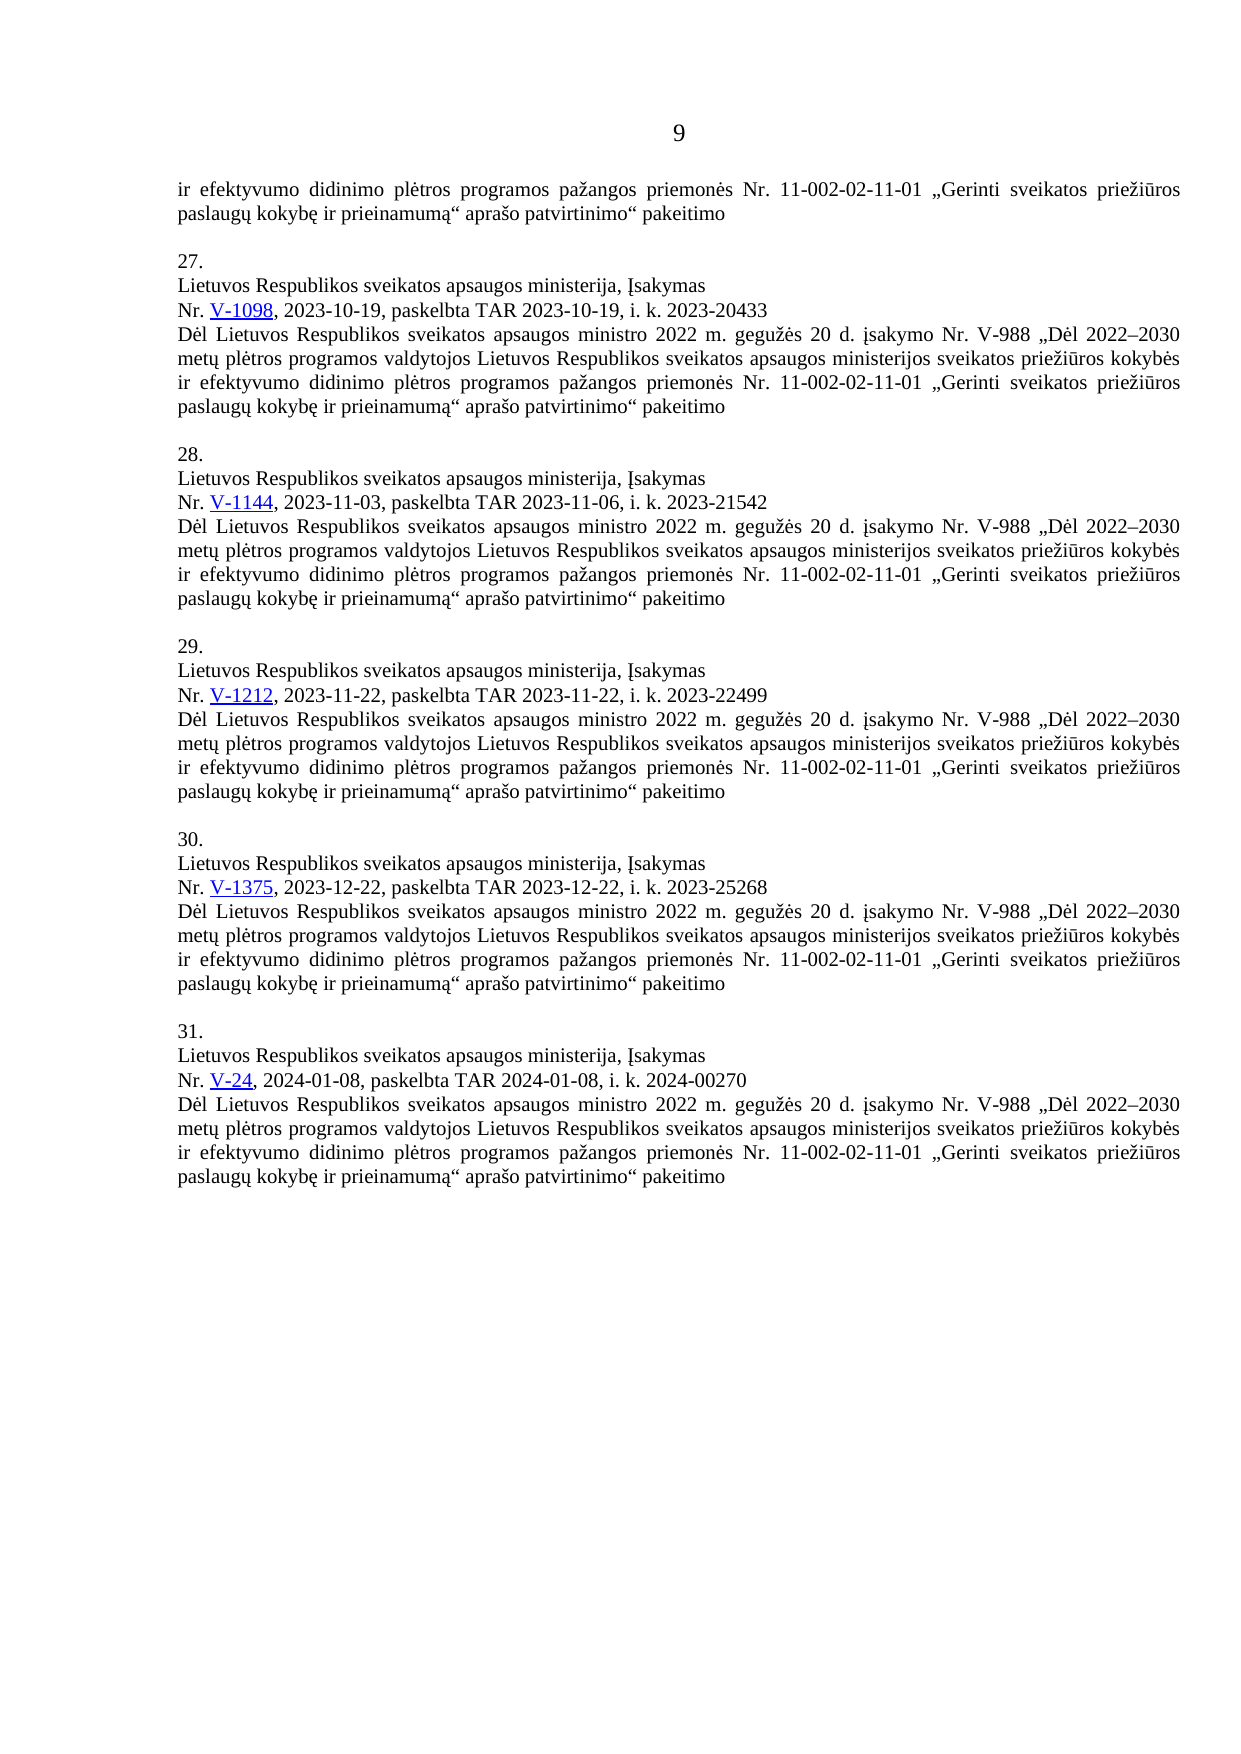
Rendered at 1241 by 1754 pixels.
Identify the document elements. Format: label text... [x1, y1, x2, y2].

text Lietuvos Respublikos sveikatos apsaugos ministerija, Įsakymas [177, 851, 1181, 875]
text Dėl Lietuvos Respublikos sveikatos apsaugos ministro 2022 m. gegužės 20 d. įsakymo Nr. V-988 „Dėl 2022–2030 metų plėtros programos valdytojos Lietuvos Respublikos sveikatos apsaugos ministerijos sveikatos priežiūros kokybės ir efektyvumo didinimo plėtros programos pažangos priemonės Nr. 11-002-02-11-01 „Gerinti sveikatos priežiūros paslaugų kokybę ir prieinamumą“ aprašo patvirtinimo“ pakeitimo [177, 899, 1181, 995]
text 29. [177, 634, 1181, 658]
text Dėl Lietuvos Respublikos sveikatos apsaugos ministro 2022 m. gegužės 20 d. įsakymo Nr. V-988 „Dėl 2022–2030 metų plėtros programos valdytojos Lietuvos Respublikos sveikatos apsaugos ministerijos sveikatos priežiūros kokybės ir efektyvumo didinimo plėtros programos pažangos priemonės Nr. 11-002-02-11-01 „Gerinti sveikatos priežiūros paslaugų kokybę ir prieinamumą“ aprašo patvirtinimo“ pakeitimo [177, 1092, 1181, 1188]
text Nr. V-1144, 2023-11-03, paskelbta TAR 2023-11-06, i. k. 2023-21542 [177, 490, 1181, 514]
text Lietuvos Respublikos sveikatos apsaugos ministerija, Įsakymas [177, 466, 1181, 490]
text 31. [177, 1019, 1181, 1043]
text Lietuvos Respublikos sveikatos apsaugos ministerija, Įsakymas [177, 273, 1181, 297]
text Dėl Lietuvos Respublikos sveikatos apsaugos ministro 2022 m. gegužės 20 d. įsakymo Nr. V-988 „Dėl 2022–2030 metų plėtros programos valdytojos Lietuvos Respublikos sveikatos apsaugos ministerijos sveikatos priežiūros kokybės ir efektyvumo didinimo plėtros programos pažangos priemonės Nr. 11-002-02-11-01 „Gerinti sveikatos priežiūros paslaugų kokybę ir prieinamumą“ aprašo patvirtinimo“ pakeitimo [177, 514, 1181, 610]
text Nr. V-1098, 2023-10-19, paskelbta TAR 2023-10-19, i. k. 2023-20433 [177, 297, 1181, 322]
text 27. [177, 249, 1181, 273]
text Dėl Lietuvos Respublikos sveikatos apsaugos ministro 2022 m. gegužės 20 d. įsakymo Nr. V-988 „Dėl 2022–2030 metų plėtros programos valdytojos Lietuvos Respublikos sveikatos apsaugos ministerijos sveikatos priežiūros kokybės ir efektyvumo didinimo plėtros programos pažangos priemonės Nr. 11-002-02-11-01 „Gerinti sveikatos priežiūros paslaugų kokybę ir prieinamumą“ aprašo patvirtinimo“ pakeitimo [177, 322, 1181, 418]
text ir efektyvumo didinimo plėtros programos pažangos priemonės Nr. 11-002-02-11-01 „Gerinti sveikatos priežiūros paslaugų kokybę ir prieinamumą“ aprašo patvirtinimo“ pakeitimo [177, 177, 1181, 225]
text 30. [177, 827, 1181, 851]
text Lietuvos Respublikos sveikatos apsaugos ministerija, Įsakymas [177, 1043, 1181, 1067]
text Lietuvos Respublikos sveikatos apsaugos ministerija, Įsakymas [177, 658, 1181, 682]
text Nr. V-24, 2024-01-08, paskelbta TAR 2024-01-08, i. k. 2024-00270 [177, 1067, 1181, 1092]
text Nr. V-1375, 2023-12-22, paskelbta TAR 2023-12-22, i. k. 2023-25268 [177, 875, 1181, 899]
text Nr. V-1212, 2023-11-22, paskelbta TAR 2023-11-22, i. k. 2023-22499 [177, 682, 1181, 707]
text Dėl Lietuvos Respublikos sveikatos apsaugos ministro 2022 m. gegužės 20 d. įsakymo Nr. V-988 „Dėl 2022–2030 metų plėtros programos valdytojos Lietuvos Respublikos sveikatos apsaugos ministerijos sveikatos priežiūros kokybės ir efektyvumo didinimo plėtros programos pažangos priemonės Nr. 11-002-02-11-01 „Gerinti sveikatos priežiūros paslaugų kokybę ir prieinamumą“ aprašo patvirtinimo“ pakeitimo [177, 707, 1181, 803]
text 28. [177, 442, 1181, 466]
